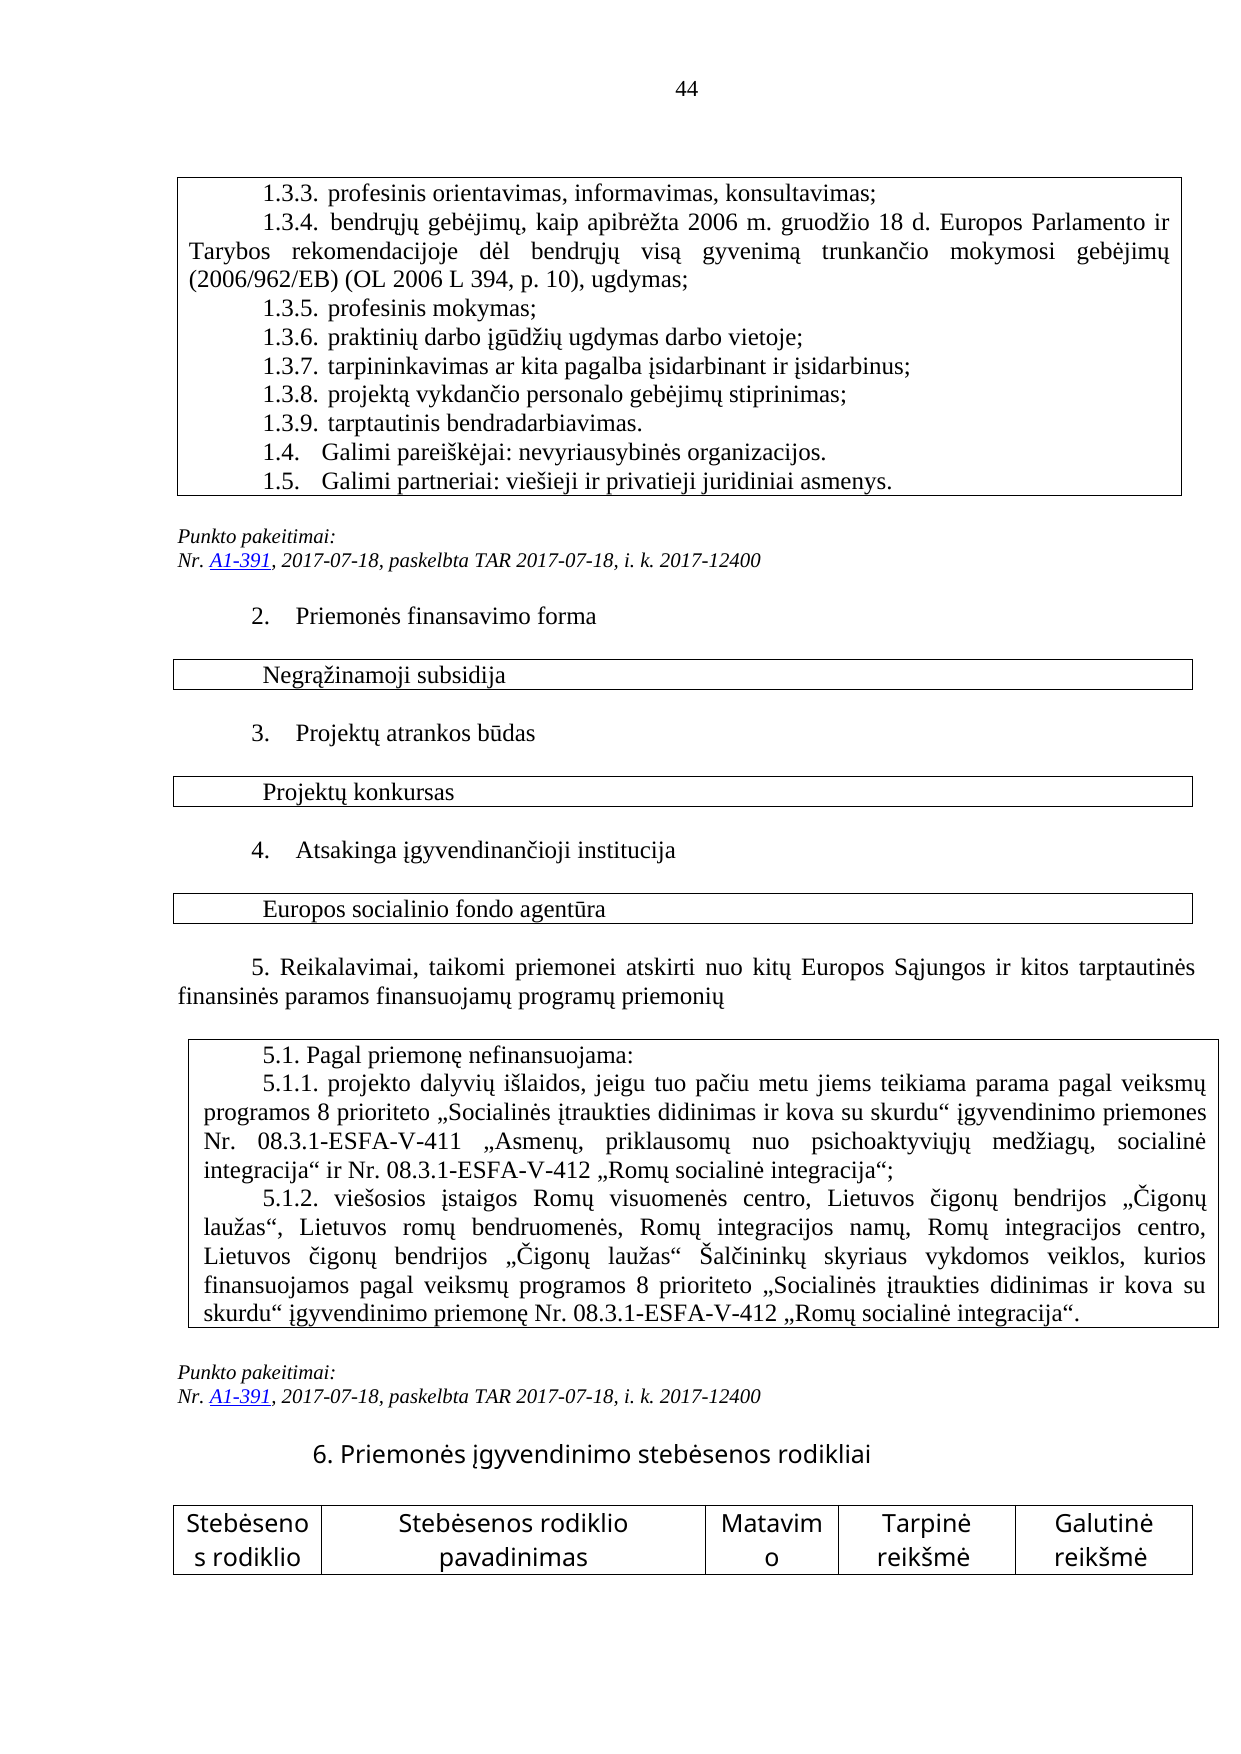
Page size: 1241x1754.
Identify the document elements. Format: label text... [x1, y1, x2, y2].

text Nr. A1-391, 2017-07-18, paskelbta TAR 2017-07-18, i. k. 2017-12400 [177, 1384, 1196, 1408]
table_header Galutinė reikšmė [1016, 1506, 1192, 1574]
text 3. Projektų atrankos būdas [177, 718, 1196, 747]
table_header 5.1. Pagal priemonę nefinansuojama: 5.1.1. projekto dalyvių išlaidos, jeigu tuo pačiu metu jiems teikiama parama pagal veiksmų programos 8 prioriteto „Socialinės įtraukties didinimas ir kova su skurdu“ įgyvendinimo priemones Nr. 08.3.1-ESFA-V-411 „Asmenų, priklausomų nuo psichoaktyviųjų medžiagų, socialinė integracija“ ir Nr. 08.3.1-ESFA-V-412 „Romų socialinė integracija“; 5.1.2. viešosios įstaigos Romų visuomenės centro, Lietuvos čigonų bendrijos „Čigonų laužas“, Lietuvos romų bendruomenės, Romų integracijos namų, Romų integracijos centro, Lietuvos čigonų bendrijos „Čigonų laužas“ Šalčininkų skyriaus vykdomos veiklos, kurios finansuojamos pagal veiksmų programos 8 prioriteto „Socialinės įtraukties didinimas ir kova su skurdu“ įgyvendinimo priemonę Nr. 08.3.1-ESFA-V-412 „Romų socialinė integracija“. [189, 1040, 1218, 1327]
table_header Europos socialinio fondo agentūra [174, 894, 1192, 923]
text 2. Priemonės finansavimo forma [177, 601, 1196, 630]
text 5. Reikalavimai, taikomi priemonei atskirti nuo kitų Europos Sąjungos ir kitos tarptautinės finansinės paramos finansuojamų programų priemonių [177, 952, 1196, 1010]
table_header Stebėsenos rodiklio pavadinimas [322, 1506, 705, 1574]
table_header Stebėsenos rodiklio [174, 1506, 321, 1574]
text 6. Priemonės įgyvendinimo stebėsenos rodikliai [177, 1437, 1196, 1471]
table_header Tarpinė reikšmė [839, 1506, 1015, 1574]
text Punkto pakeitimai: [177, 524, 1196, 548]
table_header Negrąžinamoji subsidija [174, 660, 1192, 688]
table_header Projektų konkursas [174, 777, 1192, 806]
table_header Matavimo [706, 1506, 838, 1574]
text 4. Atsakinga įgyvendinančioji institucija [177, 835, 1196, 864]
table_header 1.3.3. profesinis orientavimas, informavimas, konsultavimas; 1.3.4. bendrųjų gebėjimų, kaip apibrėžta 2006 m. gruodžio 18 d. Europos Parlamento ir Tarybos rekomendacijoje dėl bendrųjų visą gyvenimą trunkančio mokymosi gebėjimų (2006/962/EB) (OL 2006 L 394, p. 10), ugdymas; 1.3.5. profesinis mokymas; 1.3.6. praktinių darbo įgūdžių ugdymas darbo vietoje; 1.3.7. tarpininkavimas ar kita pagalba įsidarbinant ir įsidarbinus; 1.3.8. projektą vykdančio personalo gebėjimų stiprinimas; 1.3.9. tarptautinis bendradarbiavimas. 1.4. Galimi pareiškėjai: nevyriausybinės organizacijos. 1.5. Galimi partneriai: viešieji ir privatieji juridiniai asmenys. [178, 178, 1181, 494]
text Punkto pakeitimai: [177, 1360, 1196, 1384]
text Nr. A1-391, 2017-07-18, paskelbta TAR 2017-07-18, i. k. 2017-12400 [177, 548, 1196, 572]
